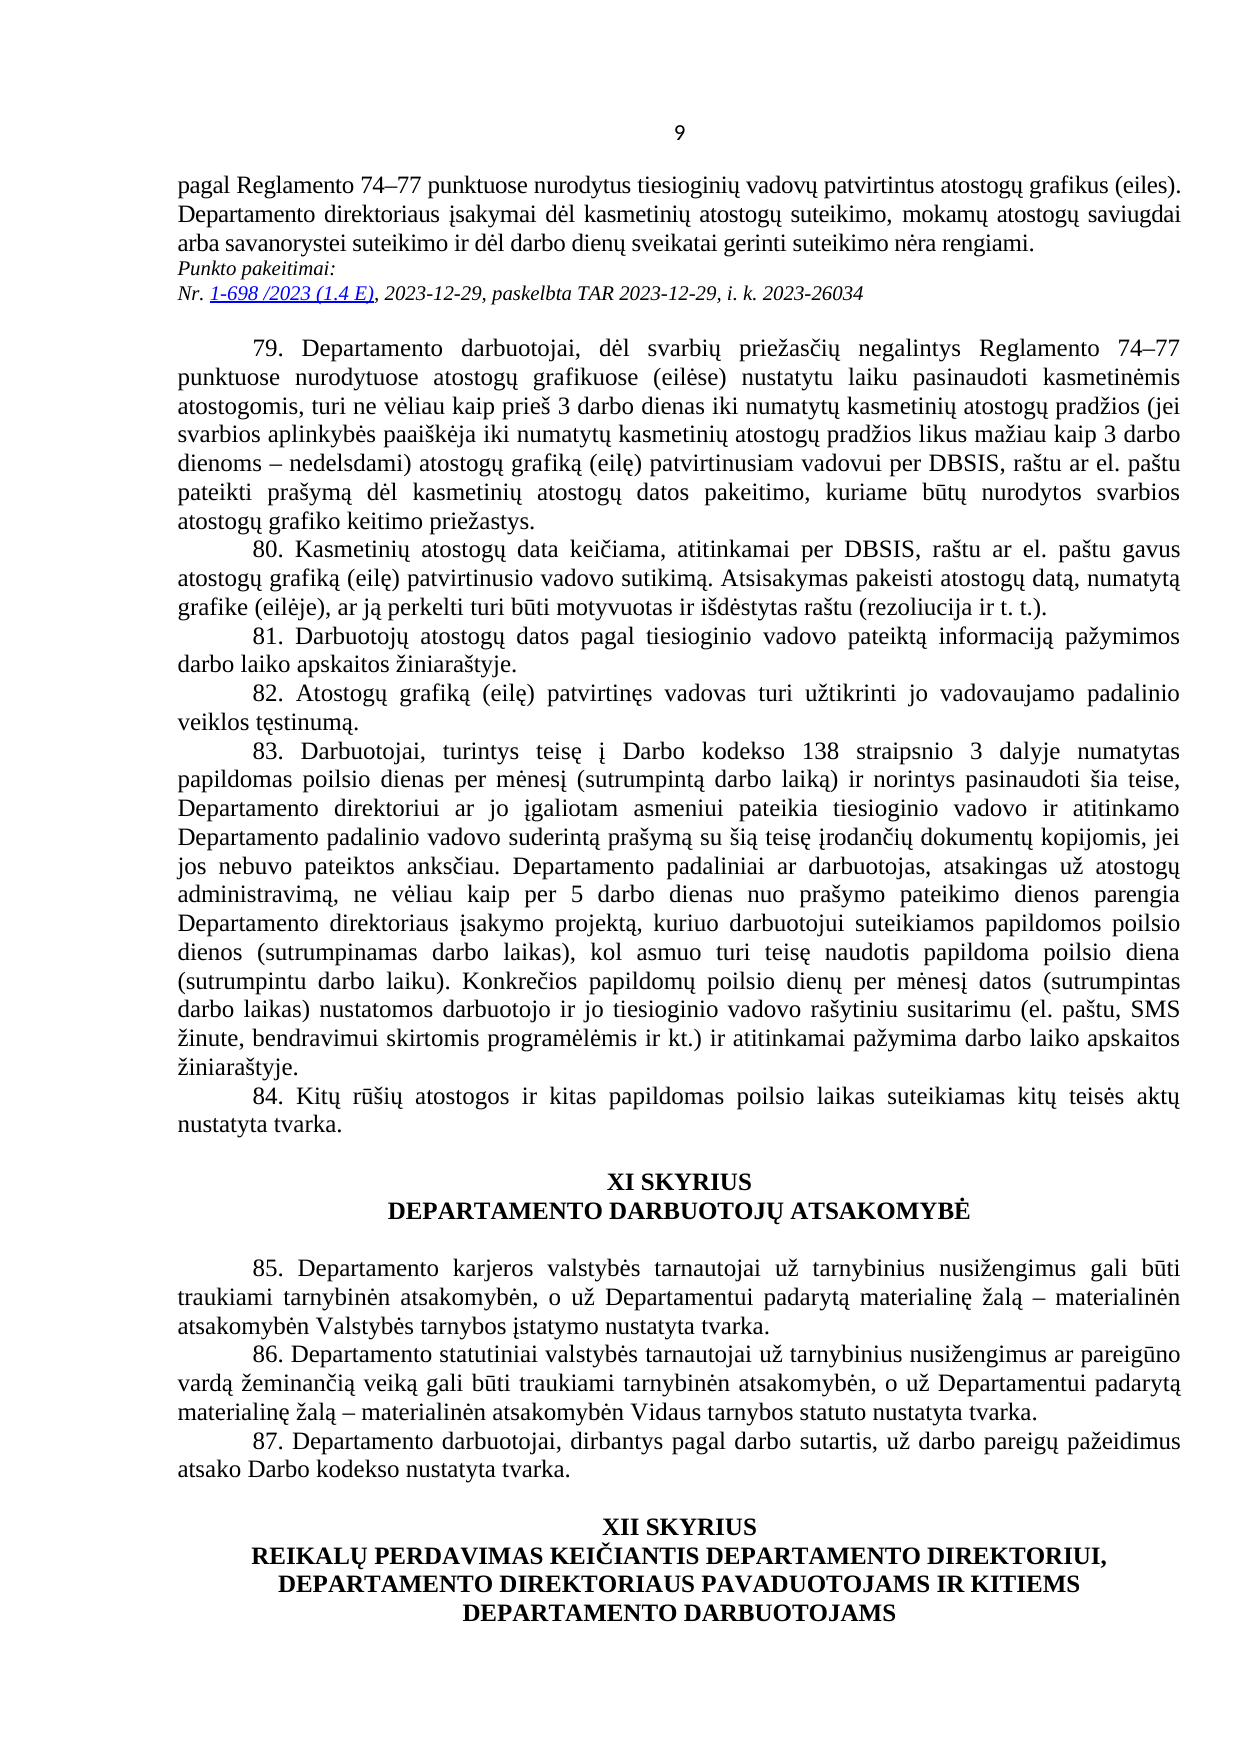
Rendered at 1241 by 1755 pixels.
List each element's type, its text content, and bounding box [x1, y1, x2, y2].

text 85. Departamento karjeros valstybės tarnautojai už tarnybinius nusižengimus gali būti traukiami tarnybinėn atsakomybėn, o už Departamentui padarytą materialinę žalą – materialinėn atsakomybėn Valstybės tarnybos įstatymo nustatyta tvarka. [177, 1253, 1181, 1339]
text DEPARTAMENTO DARBUOTOJŲ ATSAKOMYBĖ [177, 1196, 1181, 1224]
text XII SKYRIUS [177, 1512, 1181, 1541]
text XI SKYRIUS [177, 1167, 1181, 1196]
text 79. Departamento darbuotojai, dėl svarbių priežasčių negalintys Reglamento 74–77 punktuose nurodytuose atostogų grafikuose (eilėse) nustatytu laiku pasinaudoti kasmetinėmis atostogomis, turi ne vėliau kaip prieš 3 darbo dienas iki numatytų kasmetinių atostogų pradžios (jei svarbios aplinkybės paaiškėja iki numatytų kasmetinių atostogų pradžios likus mažiau kaip 3 darbo dienoms – nedelsdami) atostogų grafiką (eilę) patvirtinusiam vadovui per DBSIS, raštu ar el. paštu pateikti prašymą dėl kasmetinių atostogų datos pakeitimo, kuriame būtų nurodytos svarbios atostogų grafiko keitimo priežastys. [177, 333, 1181, 534]
text REIKALŲ PERDAVIMAS KEIČIANTIS DEPARTAMENTO DIREKTORIUI, DEPARTAMENTO DIREKTORIAUS PAVADUOTOJAMS IR KITIEMS DEPARTAMENTO DARBUOTOJAMS [177, 1541, 1181, 1627]
text 87. Departamento darbuotojai, dirbantys pagal darbo sutartis, už darbo pareigų pažeidimus atsako Darbo kodekso nustatyta tvarka. [177, 1426, 1181, 1483]
text Punkto pakeitimai: [177, 256, 1181, 280]
text 86. Departamento statutiniai valstybės tarnautojai už tarnybinius nusižengimus ar pareigūno vardą žeminančią veiką gali būti traukiami tarnybinėn atsakomybėn, o už Departamentui padarytą materialinę žalą – materialinėn atsakomybėn Vidaus tarnybos statuto nustatyta tvarka. [177, 1339, 1181, 1426]
text 82. Atostogų grafiką (eilę) patvirtinęs vadovas turi užtikrinti jo vadovaujamo padalinio veiklos tęstinumą. [177, 678, 1181, 736]
text 80. Kasmetinių atostogų data keičiama, atitinkamai per DBSIS, raštu ar el. paštu gavus atostogų grafiką (eilę) patvirtinusio vadovo sutikimą. Atsisakymas pakeisti atostogų datą, numatytą grafike (eilėje), ar ją perkelti turi būti motyvuotas ir išdėstytas raštu (rezoliucija ir t. t.). [177, 534, 1181, 621]
text 84. Kitų rūšių atostogos ir kitas papildomas poilsio laikas suteikiamas kitų teisės aktų nustatyta tvarka. [177, 1081, 1181, 1138]
text pagal Reglamento 74–77 punktuose nurodytus tiesioginių vadovų patvirtintus atostogų grafikus (eiles). Departamento direktoriaus įsakymai dėl kasmetinių atostogų suteikimo, mokamų atostogų saviugdai arba savanorystei suteikimo ir dėl darbo dienų sveikatai gerinti suteikimo nėra rengiami. [177, 170, 1181, 256]
text 81. Darbuotojų atostogų datos pagal tiesioginio vadovo pateiktą informaciją pažymimos darbo laiko apskaitos žiniaraštyje. [177, 621, 1181, 678]
text 83. Darbuotojai, turintys teisę į Darbo kodekso 138 straipsnio 3 dalyje numatytas papildomas poilsio dienas per mėnesį (sutrumpintą darbo laiką) ir norintys pasinaudoti šia teise, Departamento direktoriui ar jo įgaliotam asmeniui pateikia tiesioginio vadovo ir atitinkamo Departamento padalinio vadovo suderintą prašymą su šią teisę įrodančių dokumentų kopijomis, jei jos nebuvo pateiktos anksčiau. Departamento padaliniai ar darbuotojas, atsakingas už atostogų administravimą, ne vėliau kaip per 5 darbo dienas nuo prašymo pateikimo dienos parengia Departamento direktoriaus įsakymo projektą, kuriuo darbuotojui suteikiamos papildomos poilsio dienos (sutrumpinamas darbo laikas), kol asmuo turi teisę naudotis papildoma poilsio diena (sutrumpintu darbo laiku). Konkrečios papildomų poilsio dienų per mėnesį datos (sutrumpintas darbo laikas) nustatomos darbuotojo ir jo tiesioginio vadovo rašytiniu susitarimu (el. paštu, SMS žinute, bendravimui skirtomis programėlėmis ir kt.) ir atitinkamai pažymima darbo laiko apskaitos žiniaraštyje. [177, 736, 1181, 1081]
text Nr. 1-698 /2023 (1.4 E), 2023-12-29, paskelbta TAR 2023-12-29, i. k. 2023-26034 [177, 280, 1181, 304]
